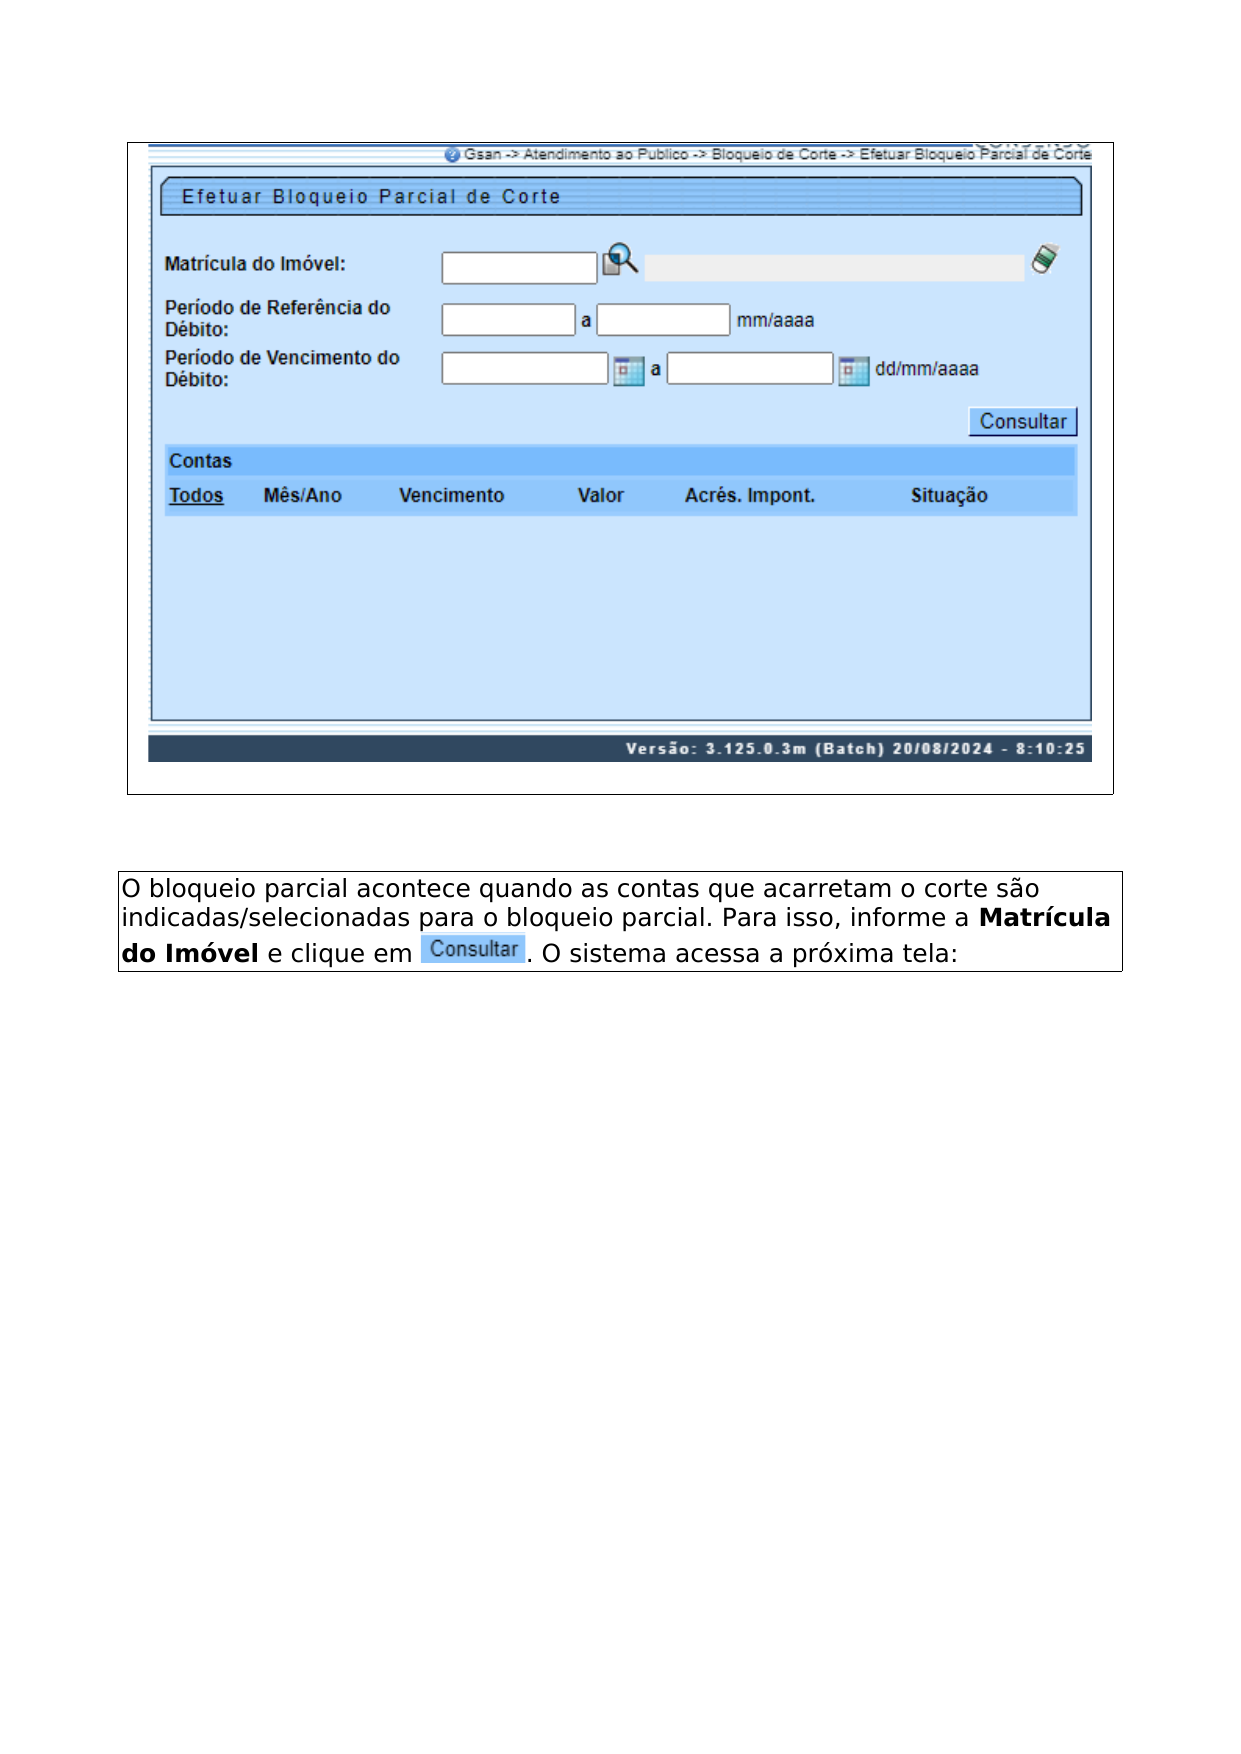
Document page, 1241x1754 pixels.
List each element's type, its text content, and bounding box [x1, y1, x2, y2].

table_header O bloqueio parcial acontece quando as contas que acarretam o corte são indicadas/selecionadas para o bloqueio parcial. Para isso, informe a Matrícula do Imóvel e clique em . O sistema acessa a próxima tela: [119, 872, 1122, 971]
picture [420, 932, 526, 963]
picture [148, 144, 1092, 762]
table_header [128, 143, 1113, 794]
